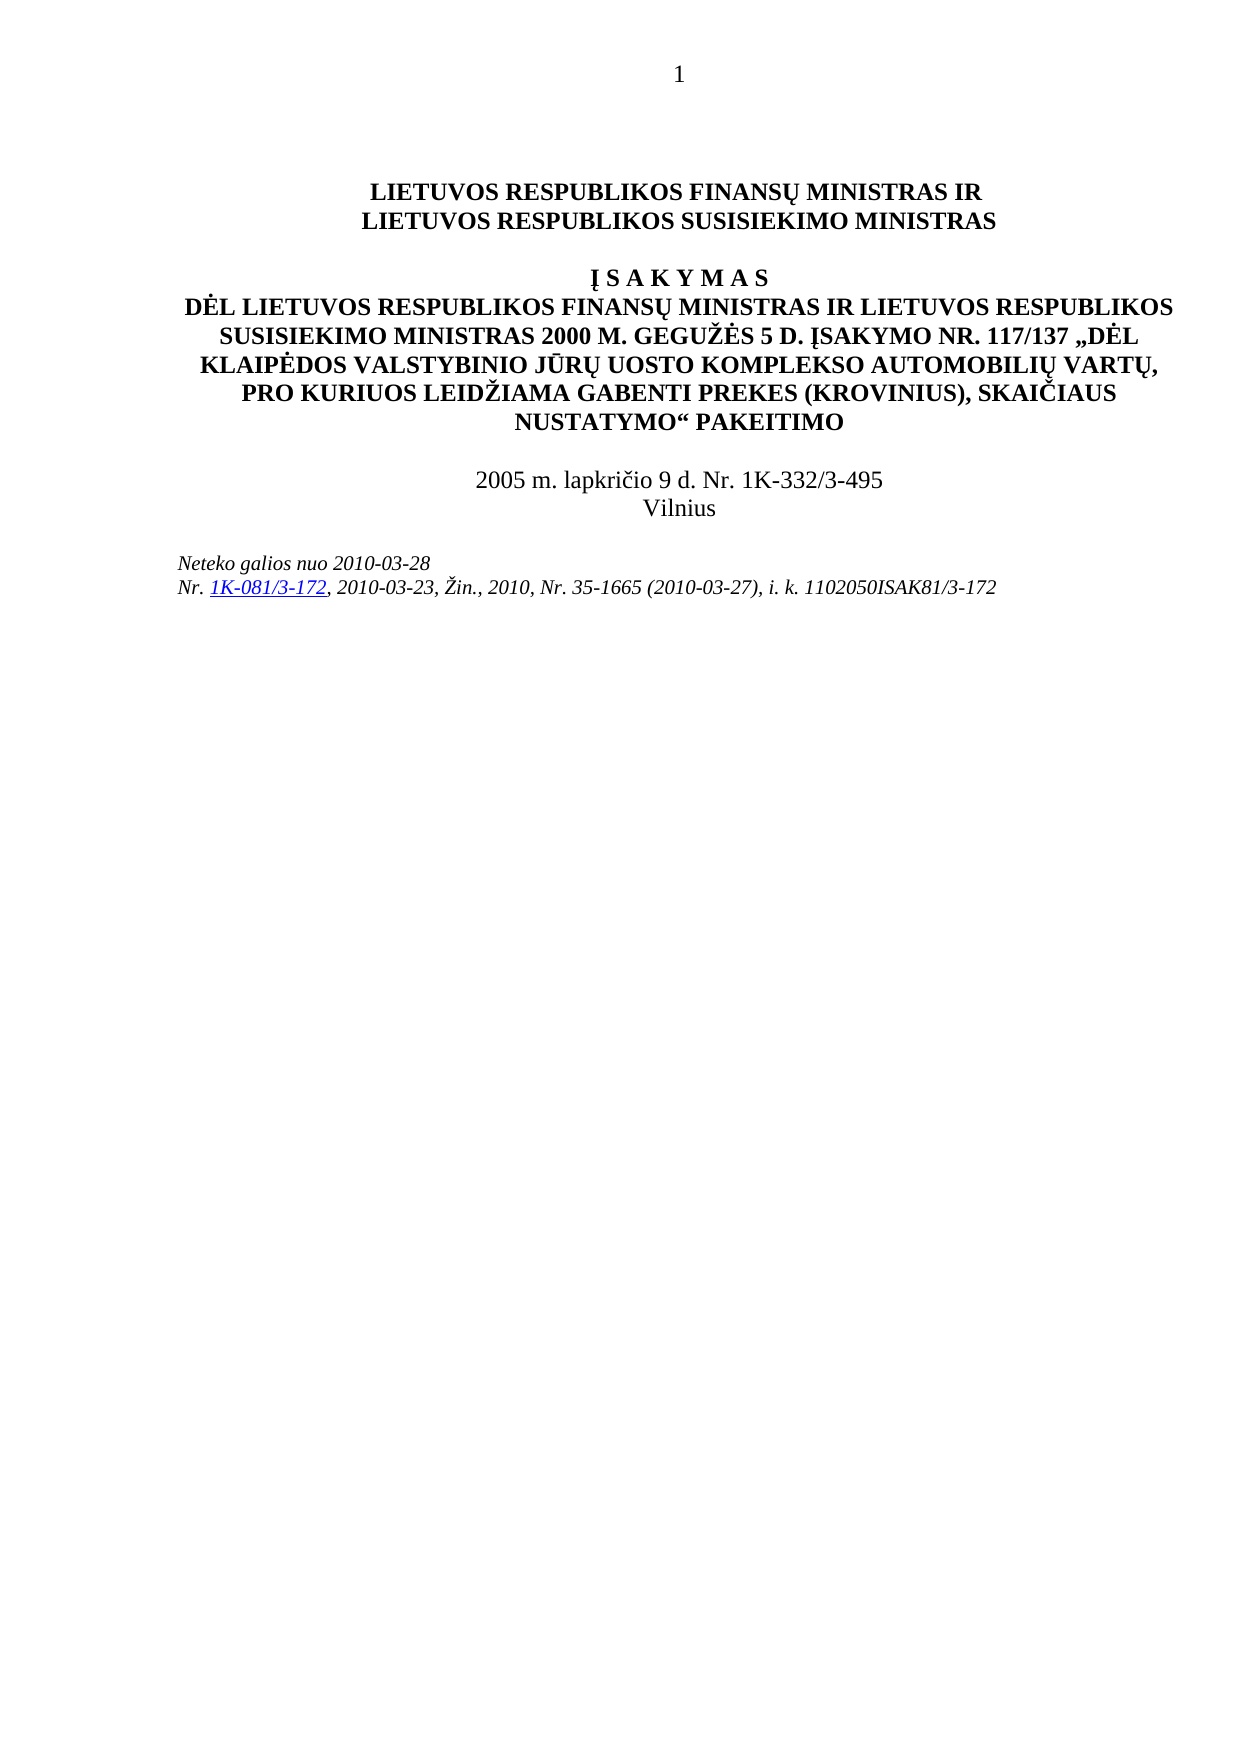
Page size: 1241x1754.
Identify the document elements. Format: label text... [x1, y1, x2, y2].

text Į S A K Y M A S [177, 263, 1181, 292]
text 2005 m. lapkričio 9 d. Nr. 1K-332/3-495 [177, 465, 1181, 493]
text DĖL LIETUVOS RESPUBLIKOS FINANSŲ MINISTRAS IR LIETUVOS RESPUBLIKOS SUSISIEKIMO MINISTRAS 2000 M. GEGUŽĖS 5 D. ĮSAKYMO NR. 117/137 „DĖL KLAIPĖDOS VALSTYBINIO JŪRŲ UOSTO KOMPLEKSO AUTOMOBILIŲ VARTŲ, PRO KURIUOS LEIDŽIAMA GABENTI PREKES (KROVINIUS), SKAIČIAUS NUSTATYMO“ PAKEITIMO [177, 292, 1181, 436]
text Vilnius [177, 493, 1181, 522]
text LIETUVOS RESPUBLIKOS FINANSŲ MINISTRAS IR [177, 177, 1181, 206]
text Nr. 1K-081/3-172, 2010-03-23, Žin., 2010, Nr. 35-1665 (2010-03-27), i. k. 1102050ISAK81/3-172 [177, 575, 1181, 599]
text LIETUVOS RESPUBLIKOS SUSISIEKIMO MINISTRAS [177, 206, 1181, 235]
text Neteko galios nuo 2010-03-28 [177, 551, 1181, 575]
